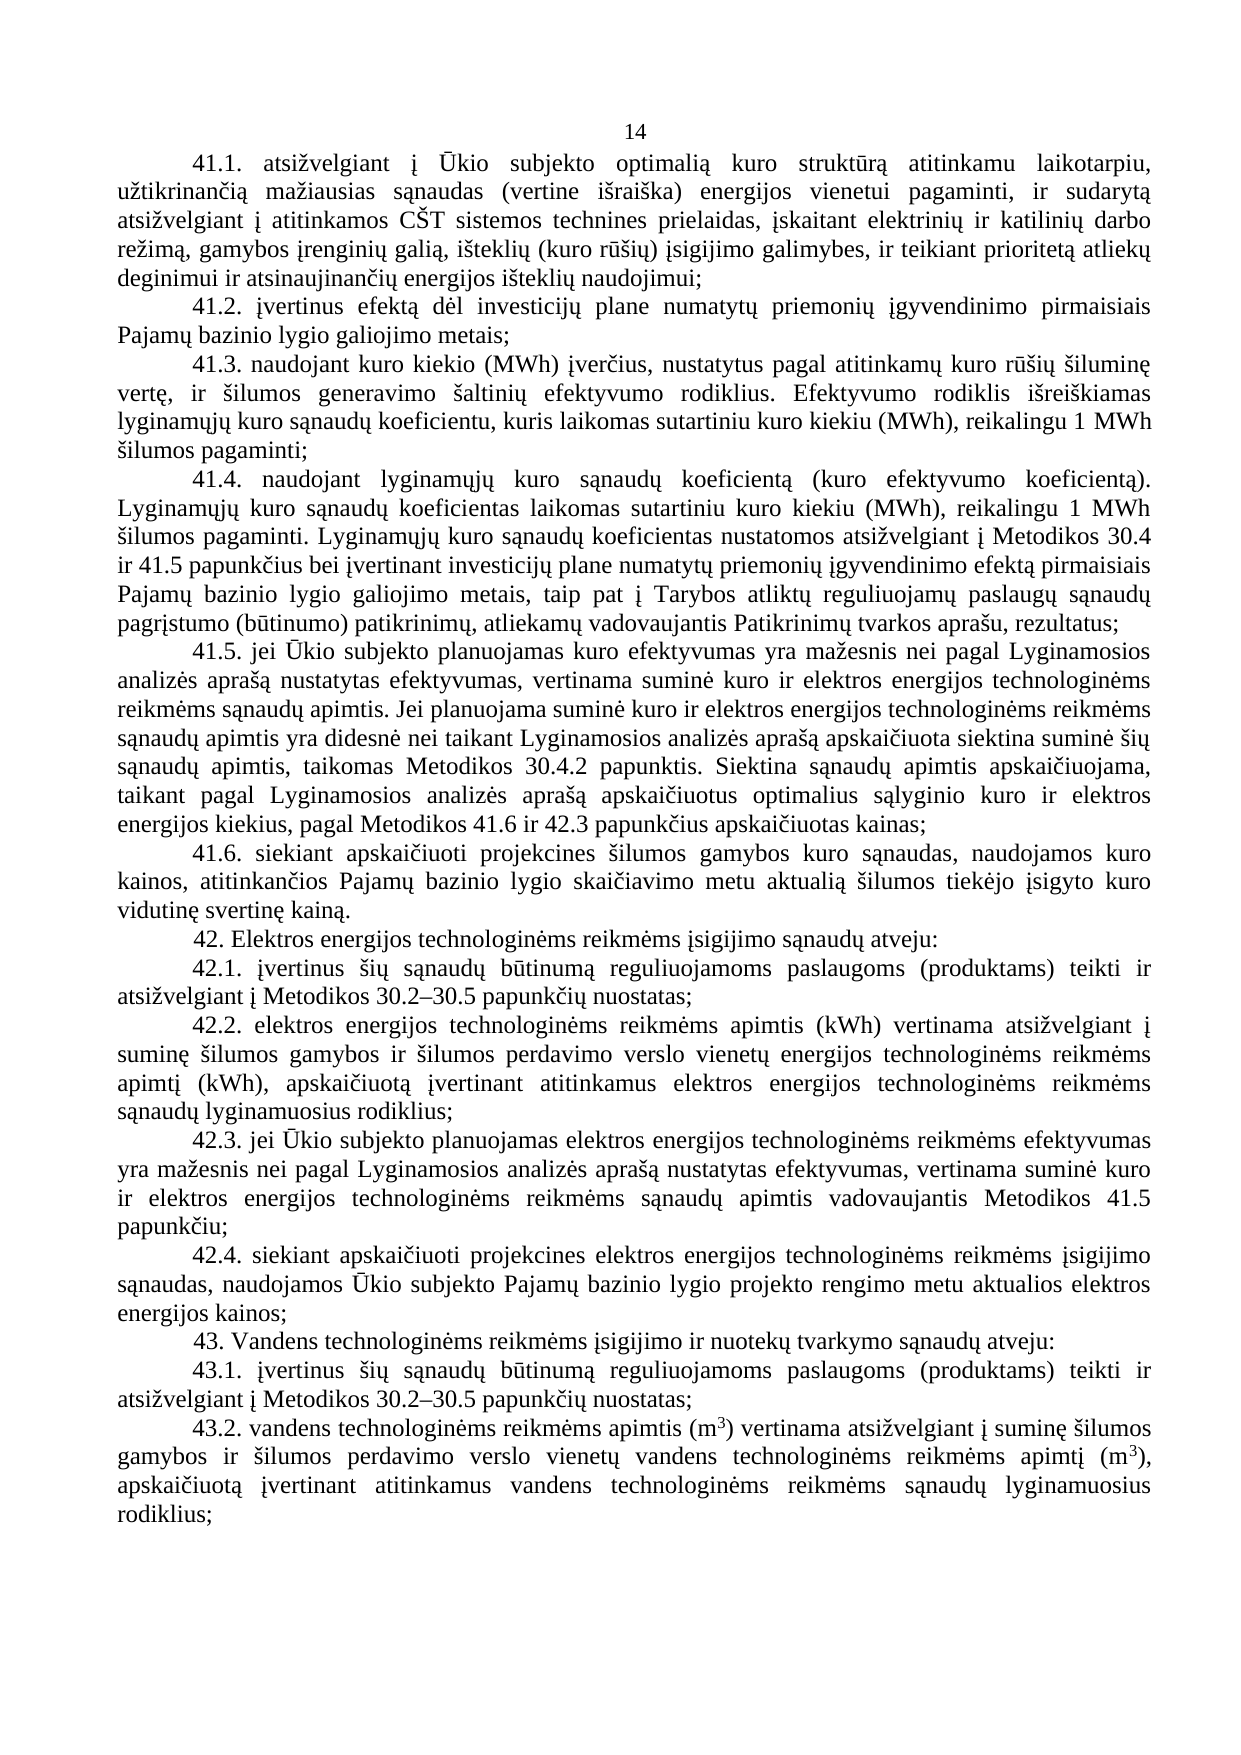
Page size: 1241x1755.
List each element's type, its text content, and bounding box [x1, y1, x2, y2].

text 41.6. siekiant apskaičiuoti projekcines šilumos gamybos kuro sąnaudas, naudojamos kuro kainos, atitinkančios Pajamų bazinio lygio skaičiavimo metu aktualią šilumos tiekėjo įsigyto kuro vidutinę svertinę kainą. [117, 838, 1152, 924]
text 42.3. jei Ūkio subjekto planuojamas elektros energijos technologinėms reikmėms efektyvumas yra mažesnis nei pagal Lyginamosios analizės aprašą nustatytas efektyvumas, vertinama suminė kuro ir elektros energijos technologinėms reikmėms sąnaudų apimtis vadovaujantis Metodikos 41.5 papunkčiu; [117, 1125, 1152, 1240]
text 42.4. siekiant apskaičiuoti projekcines elektros energijos technologinėms reikmėms įsigijimo sąnaudas, naudojamos Ūkio subjekto Pajamų bazinio lygio projekto rengimo metu aktualios elektros energijos kainos; [117, 1240, 1152, 1326]
text 42.1. įvertinus šių sąnaudų būtinumą reguliuojamoms paslaugoms (produktams) teikti ir atsižvelgiant į Metodikos 30.2–30.5 papunkčių nuostatas; [117, 953, 1152, 1010]
text 41.1. atsižvelgiant į Ūkio subjekto optimalią kuro struktūrą atitinkamu laikotarpiu, užtikrinančią mažiausias sąnaudas (vertine išraiška) energijos vienetui pagaminti, ir sudarytą atsižvelgiant į atitinkamos CŠT sistemos technines prielaidas, įskaitant elektrinių ir katilinių darbo režimą, gamybos įrenginių galią, išteklių (kuro rūšių) įsigijimo galimybes, ir teikiant prioritetą atliekų deginimui ir atsinaujinančių energijos išteklių naudojimui; [117, 148, 1152, 291]
text 43. Vandens technologinėms reikmėms įsigijimo ir nuotekų tvarkymo sąnaudų atveju: [118, 1326, 1152, 1355]
text 41.4. naudojant lyginamųjų kuro sąnaudų koeficientą (kuro efektyvumo koeficientą). Lyginamųjų kuro sąnaudų koeficientas laikomas sutartiniu kuro kiekiu (MWh), reikalingu 1 MWh šilumos pagaminti. Lyginamųjų kuro sąnaudų koeficientas nustatomos atsižvelgiant į Metodikos 30.4 ir 41.5 papunkčius bei įvertinant investicijų plane numatytų priemonių įgyvendinimo efektą pirmaisiais Pajamų bazinio lygio galiojimo metais, taip pat į Tarybos atliktų reguliuojamų paslaugų sąnaudų pagrįstumo (būtinumo) patikrinimų, atliekamų vadovaujantis Patikrinimų tvarkos aprašu, rezultatus; [117, 464, 1152, 636]
text 41.2. įvertinus efektą dėl investicijų plane numatytų priemonių įgyvendinimo pirmaisiais Pajamų bazinio lygio galiojimo metais; [117, 291, 1152, 349]
text 41.3. naudojant kuro kiekio (MWh) įverčius, nustatytus pagal atitinkamų kuro rūšių šiluminę vertę, ir šilumos generavimo šaltinių efektyvumo rodiklius. Efektyvumo rodiklis išreiškiamas lyginamųjų kuro sąnaudų koeficientu, kuris laikomas sutartiniu kuro kiekiu (MWh), reikalingu 1 MWh šilumos pagaminti; [117, 349, 1152, 464]
text 41.5. jei Ūkio subjekto planuojamas kuro efektyvumas yra mažesnis nei pagal Lyginamosios analizės aprašą nustatytas efektyvumas, vertinama suminė kuro ir elektros energijos technologinėms reikmėms sąnaudų apimtis. Jei planuojama suminė kuro ir elektros energijos technologinėms reikmėms sąnaudų apimtis yra didesnė nei taikant Lyginamosios analizės aprašą apskaičiuota siektina suminė šių sąnaudų apimtis, taikomas Metodikos 30.4.2 papunktis. Siektina sąnaudų apimtis apskaičiuojama, taikant pagal Lyginamosios analizės aprašą apskaičiuotus optimalius sąlyginio kuro ir elektros energijos kiekius, pagal Metodikos 41.6 ir 42.3 papunkčius apskaičiuotas kainas; [117, 636, 1152, 838]
text 43.1. įvertinus šių sąnaudų būtinumą reguliuojamoms paslaugoms (produktams) teikti ir atsižvelgiant į Metodikos 30.2–30.5 papunkčių nuostatas; [117, 1355, 1152, 1413]
text 42. Elektros energijos technologinėms reikmėms įsigijimo sąnaudų atveju: [118, 924, 1152, 953]
text 43.2. vandens technologinėms reikmėms apimtis (m3) vertinama atsižvelgiant į suminę šilumos gamybos ir šilumos perdavimo verslo vienetų vandens technologinėms reikmėms apimtį (m3), apskaičiuotą įvertinant atitinkamus vandens technologinėms reikmėms sąnaudų lyginamuosius rodiklius; [117, 1413, 1152, 1528]
text 42.2. elektros energijos technologinėms reikmėms apimtis (kWh) vertinama atsižvelgiant į suminę šilumos gamybos ir šilumos perdavimo verslo vienetų energijos technologinėms reikmėms apimtį (kWh), apskaičiuotą įvertinant atitinkamus elektros energijos technologinėms reikmėms sąnaudų lyginamuosius rodiklius; [117, 1010, 1152, 1125]
